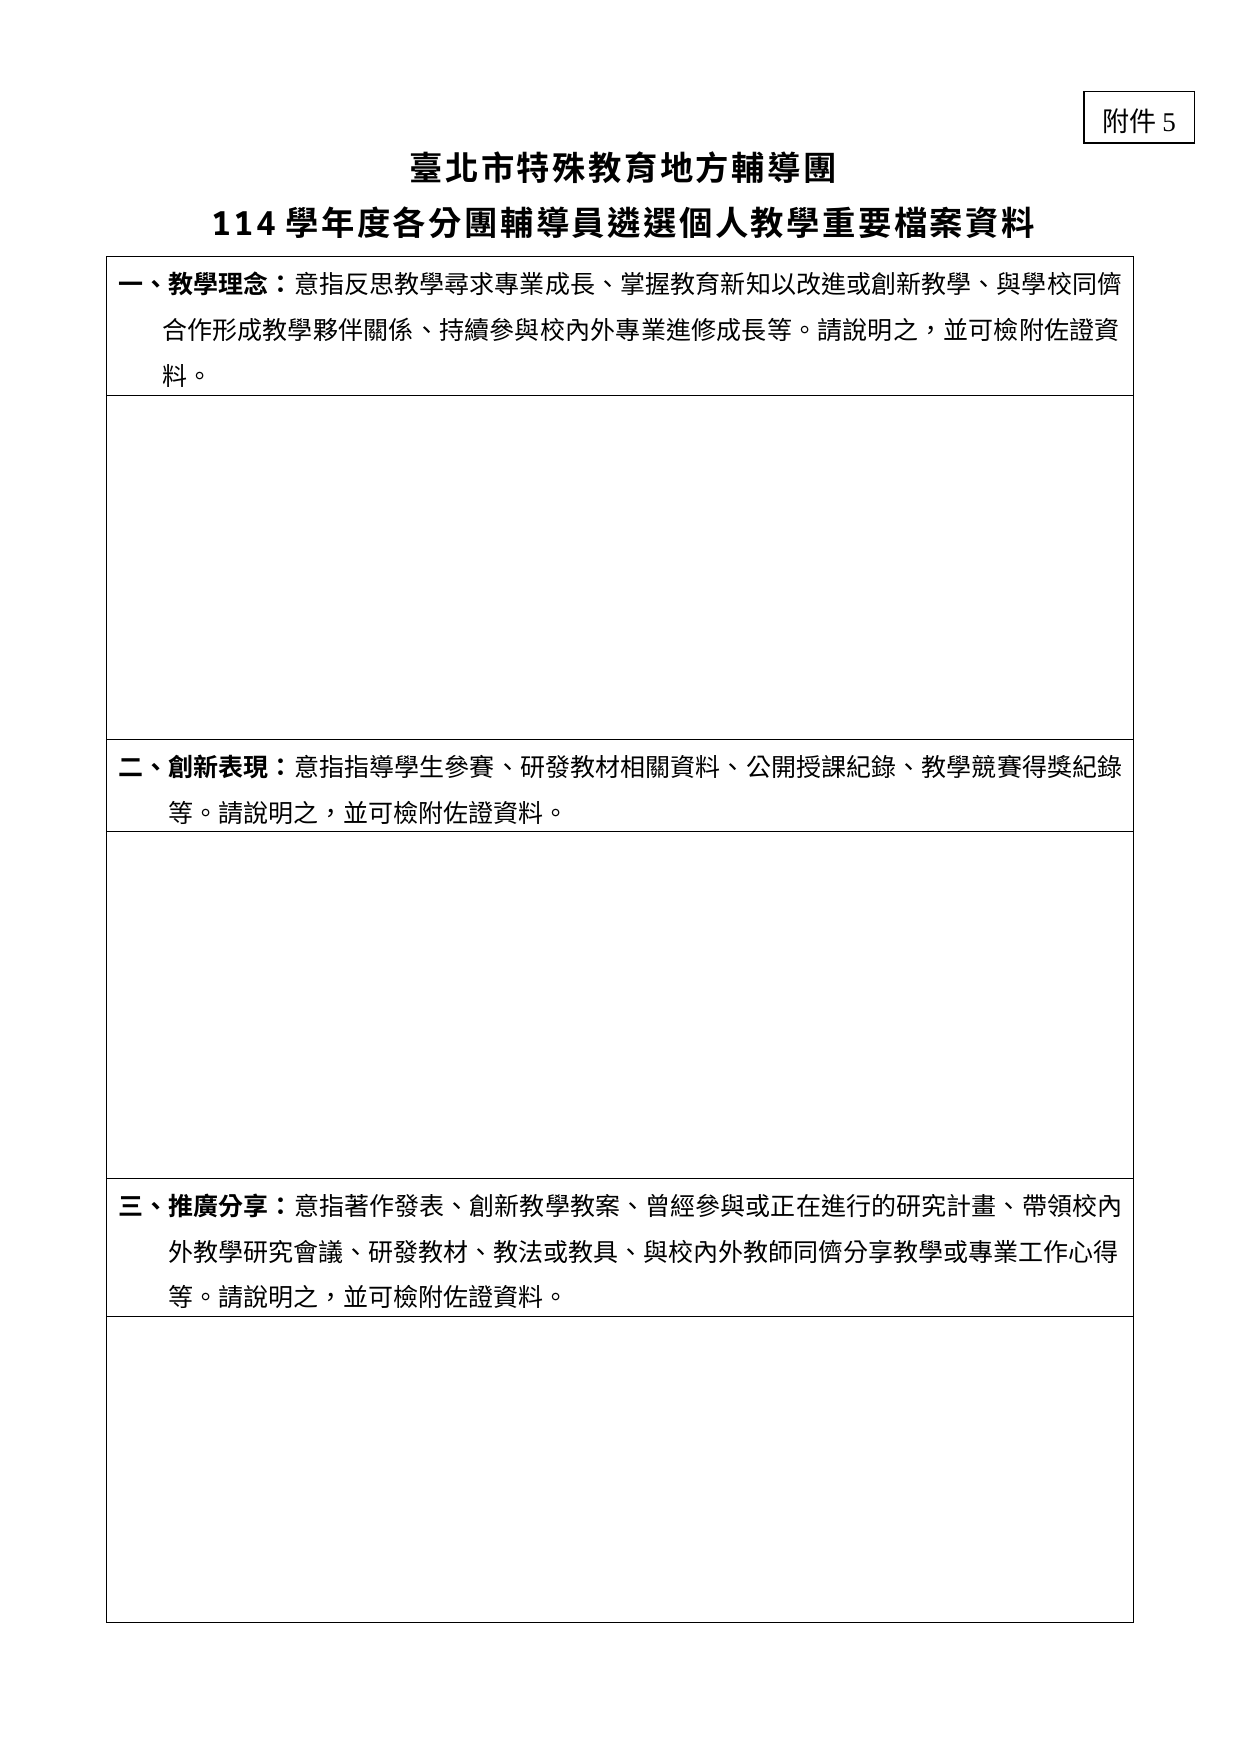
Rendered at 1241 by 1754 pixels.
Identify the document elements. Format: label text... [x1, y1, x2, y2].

text 114學年度各分團輔導員遴選個人教學重要檔案資料 [92, 192, 1154, 246]
text 附件5 [1099, 100, 1178, 135]
text [1085, 92, 1194, 142]
table_cell 三、推廣分享：意指著作發表、創新教學教案、曾經參與或正在進行的研究計畫、帶領校內外教學研究會議、研發教材、教法或教具、與校內外教師同儕分享教學或專業工作心得等。請說明之，並可檢附佐證資料。 [107, 1179, 1133, 1316]
text 臺北市特殊教育地方輔導團 [92, 137, 1154, 192]
table_cell [107, 1317, 1133, 1622]
table_header 一、教學理念：意指反思教學尋求專業成長、掌握教育新知以改進或創新教學、與學校同儕合作形成教學夥伴關係、持續參與校內外專業進修成長等。請說明之，並可檢附佐證資料。 [107, 257, 1133, 395]
table_cell 二、創新表現：意指指導學生參賽、研發教材相關資料、公開授課紀錄、教學競賽得獎紀錄等。請說明之，並可檢附佐證資料。 [107, 740, 1133, 831]
table_cell [107, 832, 1133, 1177]
table_cell [107, 396, 1133, 738]
